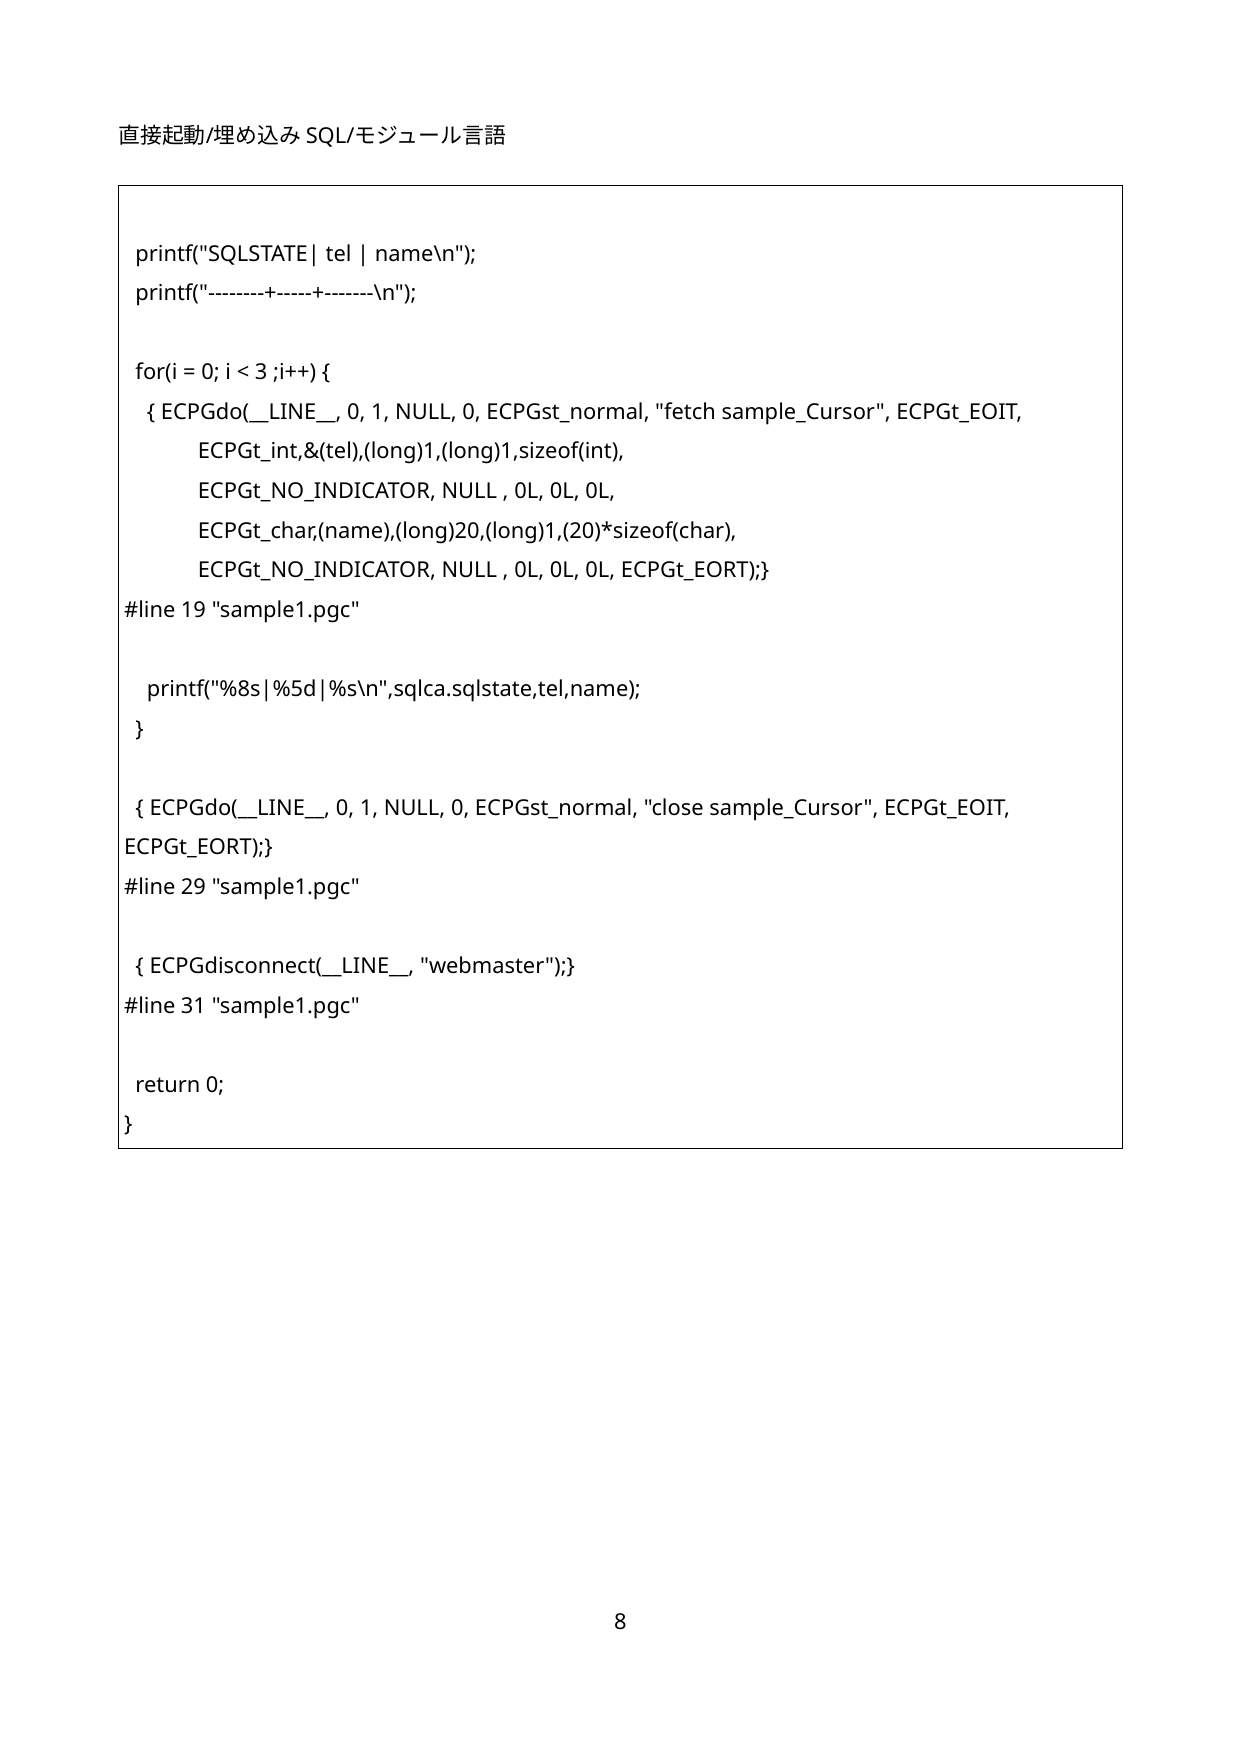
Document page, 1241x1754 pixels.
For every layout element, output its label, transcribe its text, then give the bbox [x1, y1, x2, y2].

table_cell printf("SQLSTATE| tel | name\n"); printf("--------+-----+-------\n"); for(i = 0; i < 3 ;i++) { { ECPGdo(__LINE__, 0, 1, NULL, 0, ECPGst_normal, "fetch sample_Cursor", ECPGt_EOIT, ECPGt_int,&(tel),(long)1,(long)1,sizeof(int), ECPGt_NO_INDICATOR, NULL , 0L, 0L, 0L, ECPGt_char,(name),(long)20,(long)1,(20)*sizeof(char), ECPGt_NO_INDICATOR, NULL , 0L, 0L, 0L, ECPGt_EORT);} #line 19 "sample1.pgc" printf("%8s|%5d|%s\n",sqlca.sqlstate,tel,name); } { ECPGdo(__LINE__, 0, 1, NULL, 0, ECPGst_normal, "close sample_Cursor", ECPGt_EOIT, ECPGt_EORT);} #line 29 "sample1.pgc" { ECPGdisconnect(__LINE__, "webmaster");} #line 31 "sample1.pgc" return 0; } [119, 186, 1122, 1148]
